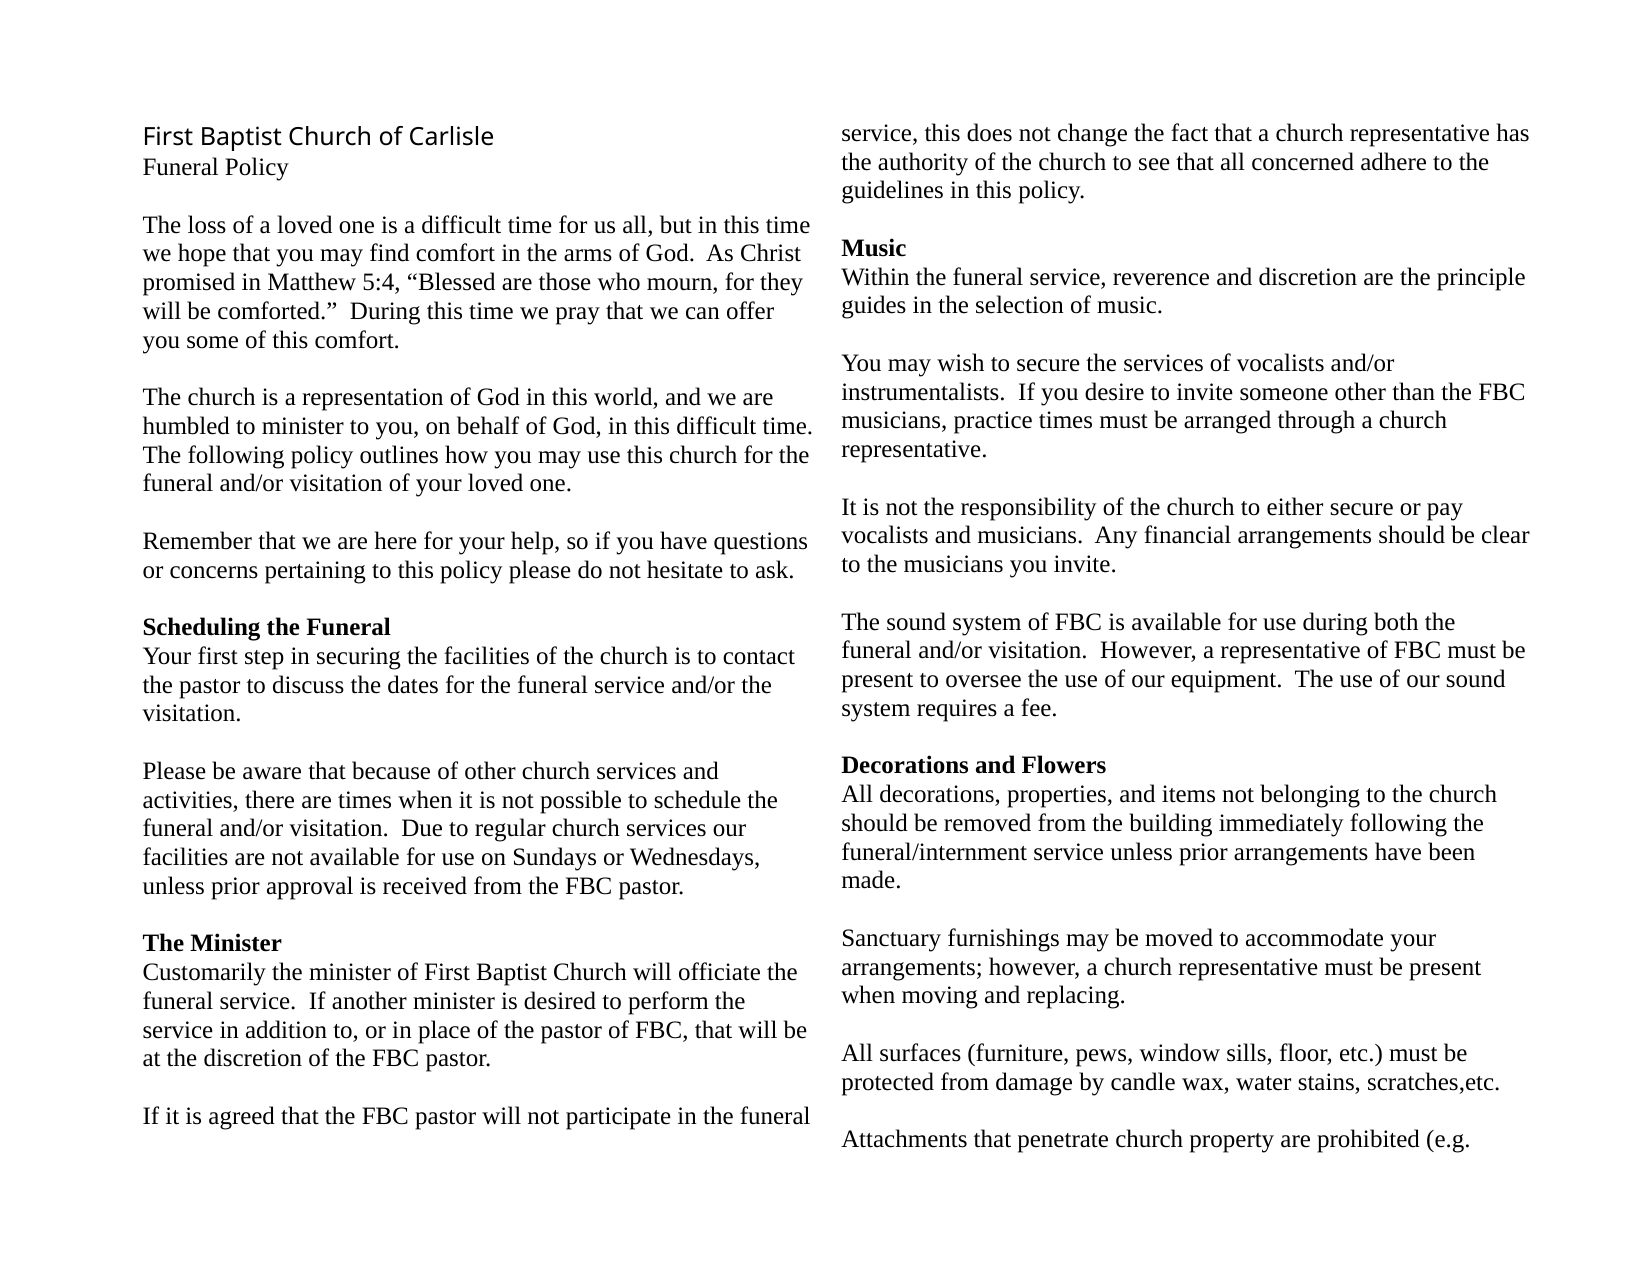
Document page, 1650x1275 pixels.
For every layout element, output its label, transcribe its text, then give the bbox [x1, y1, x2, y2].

text Within the funeral service, reverence and discretion are the principle guides in the selection of music. [841, 262, 1532, 319]
text Music [841, 233, 1532, 262]
text service, this does not change the fact that a church representative has the authority of the church to see that all concerned adhere to the guidelines in this policy. [841, 118, 1532, 204]
text The loss of a loved one is a difficult time for us all, but in this time we hope that you may find comfort in the arms of God. As Christ promised in Matthew 5:4, “Blessed are those who mourn, for they will be comforted.” During this time we pray that we can offer you some of this comfort. [142, 210, 817, 353]
text All surfaces (furniture, pews, window sills, floor, etc.) must be protected from damage by candle wax, water stains, scratches,etc. [841, 1038, 1532, 1096]
text Your first step in securing the facilities of the church is to contact the pastor to discuss the dates for the funeral service and/or the visitation. [142, 641, 817, 727]
text Remember that we are here for your help, so if you have questions or concerns pertaining to this policy please do not hesitate to ask. [142, 526, 817, 583]
text The sound system of FBC is available for use during both the funeral and/or visitation. However, a representative of FBC must be present to oversee the use of our equipment. The use of our sound system requires a fee. [841, 607, 1532, 722]
text You may wish to secure the services of vocalists and/or instrumentalists. If you desire to invite someone other than the FBC musicians, practice times must be arranged through a church representative. [841, 348, 1532, 463]
text The church is a representation of God in this world, and we are humbled to minister to you, on behalf of God, in this difficult time. The following policy outlines how you may use this church for the funeral and/or visitation of your loved one. [142, 382, 817, 497]
text All decorations, properties, and items not belonging to the church should be removed from the building immediately following the funeral/internment service unless prior arrangements have been made. [841, 779, 1532, 894]
text If it is agreed that the FBC pastor will not participate in the funeral [142, 1101, 817, 1130]
text Customarily the minister of First Baptist Church will officiate the funeral service. If another minister is desired to perform the service in addition to, or in place of the pastor of FBC, that will be at the discretion of the FBC pastor. [142, 957, 817, 1072]
text Funeral Policy [142, 152, 817, 181]
text The Minister [142, 928, 817, 957]
text Attachments that penetrate church property are prohibited (e.g. [841, 1124, 1532, 1153]
text Scheduling the Funeral [142, 612, 817, 641]
text First Baptist Church of Carlisle [142, 118, 817, 152]
text Please be aware that because of other church services and activities, there are times when it is not possible to schedule the funeral and/or visitation. Due to regular church services our facilities are not available for use on Sundays or Wednesdays, unless prior approval is received from the FBC pastor. [142, 756, 817, 900]
text Decorations and Flowers [841, 751, 1532, 779]
text Sanctuary furnishings may be moved to accommodate your arrangements; however, a church representative must be present when moving and replacing. [841, 923, 1532, 1009]
text It is not the responsibility of the church to either secure or pay vocalists and musicians. Any financial arrangements should be clear to the musicians you invite. [841, 492, 1532, 578]
